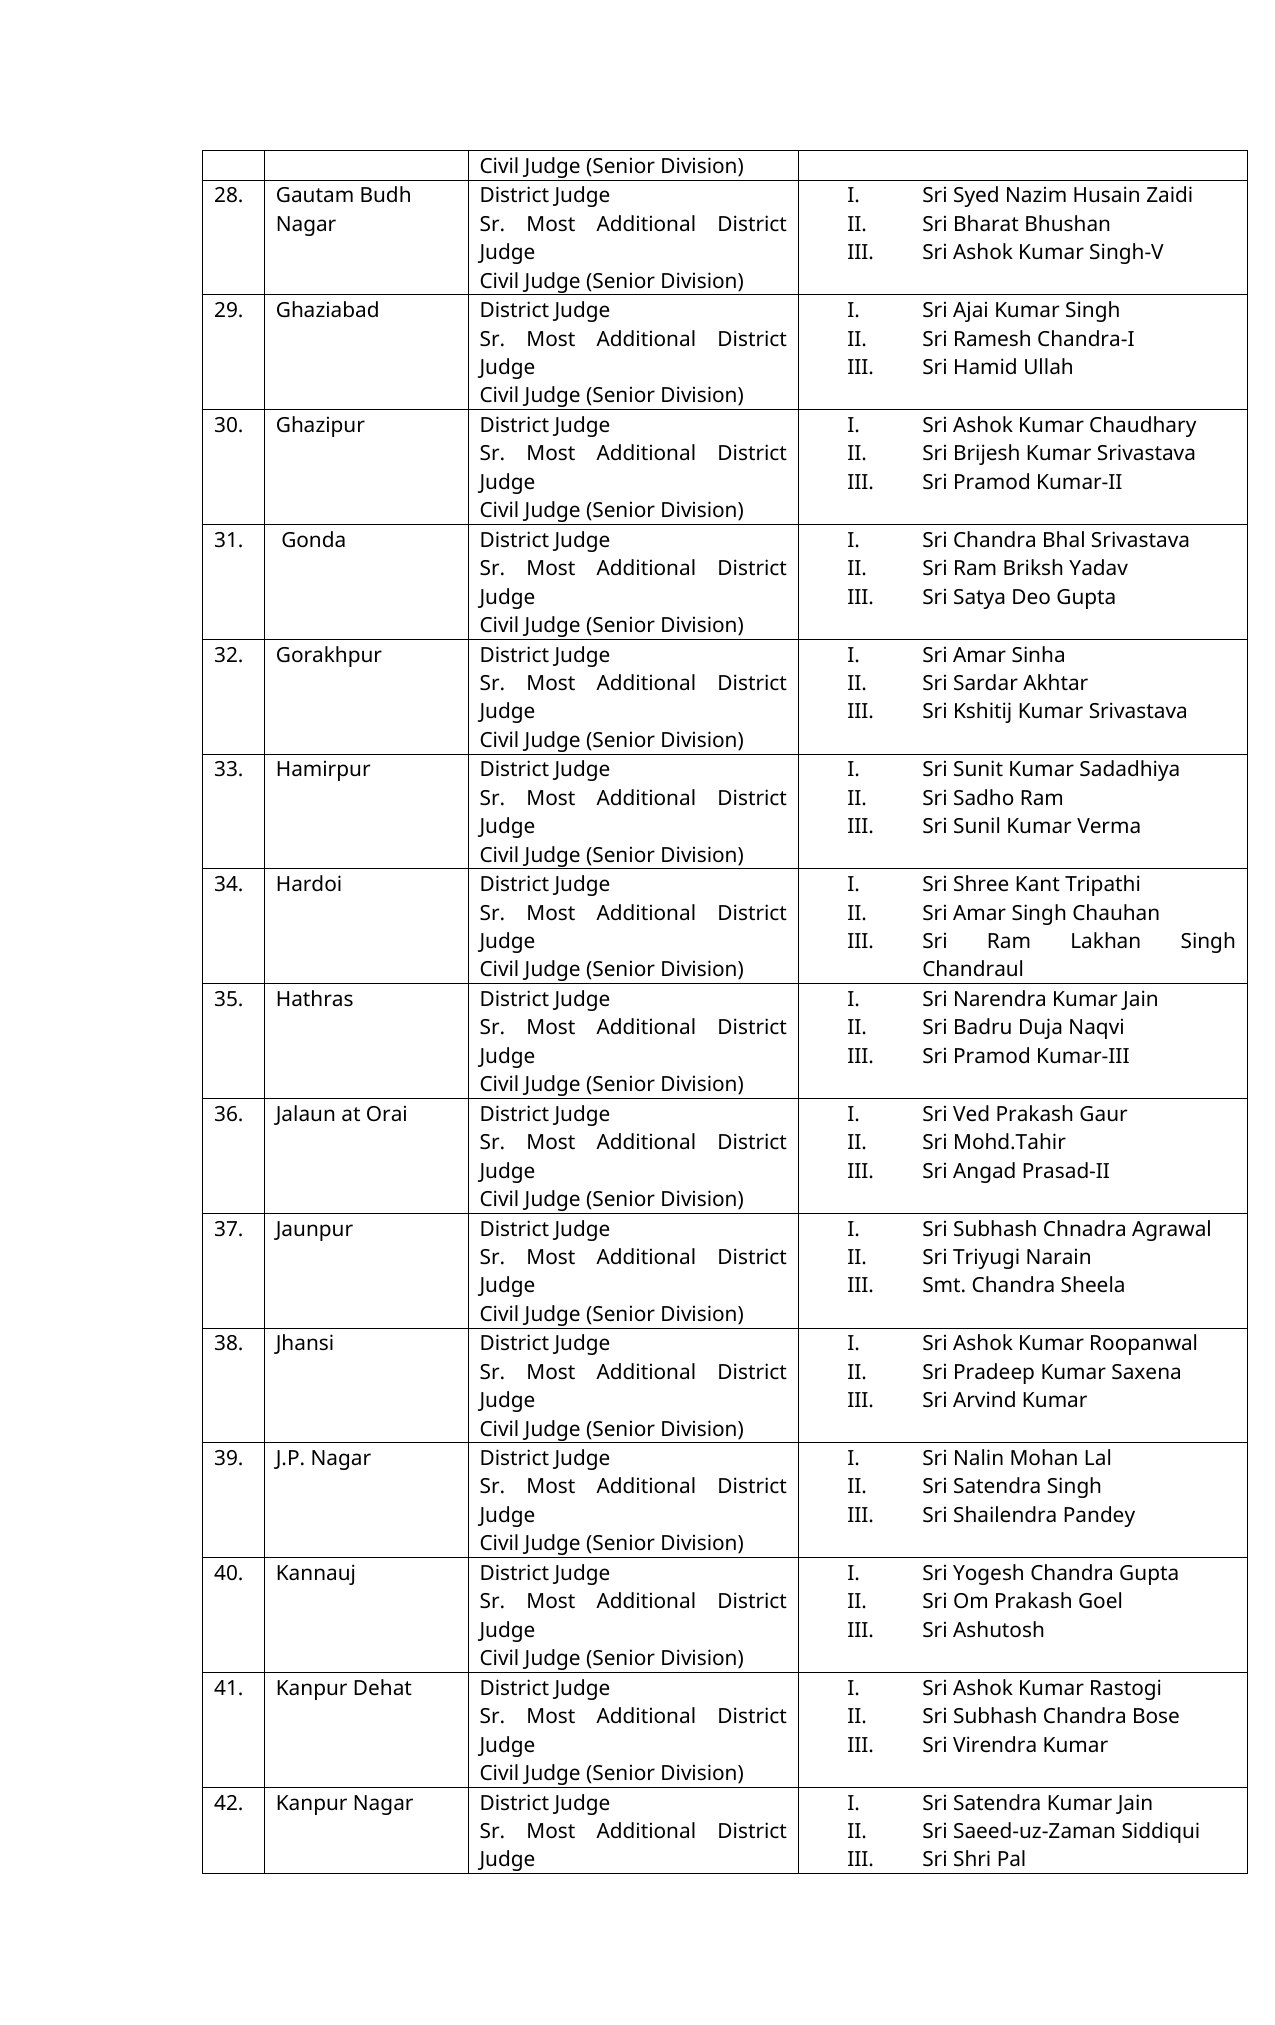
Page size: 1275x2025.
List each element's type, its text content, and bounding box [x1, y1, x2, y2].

table_cell District Judge Sr. Most Additional District Judge Civil Judge (Senior Division) [469, 1558, 798, 1672]
table_cell Jhansi [265, 1329, 468, 1442]
table_cell Gorakhpur [265, 640, 468, 753]
table_cell 30. [203, 410, 264, 524]
table_cell District Judge Sr. Most Additional District Judge Civil Judge (Senior Division) [469, 1673, 798, 1787]
table_cell Kannauj [265, 1558, 468, 1672]
table_cell Sri Amar Sinha Sri Sardar Akhtar Sri Kshitij Kumar Srivastava [799, 640, 1247, 753]
table_cell Hardoi [265, 869, 468, 983]
table_cell Sri Subhash Chnadra Agrawal Sri Triyugi Narain Smt. Chandra Sheela [799, 1214, 1247, 1327]
table_cell Sri Shree Kant Tripathi Sri Amar Singh Chauhan Sri Ram Lakhan Singh Chandraul [799, 869, 1247, 983]
table_cell District Judge Sr. Most Additional District Judge Civil Judge (Senior Division) [469, 1329, 798, 1442]
table_cell District Judge Sr. Most Additional District Judge Civil Judge (Senior Division) [469, 640, 798, 753]
table_cell Sri Ajai Kumar Singh Sri Ramesh Chandra-I Sri Hamid Ullah [799, 295, 1247, 409]
table_cell Jaunpur [265, 1214, 468, 1327]
table_cell [203, 151, 264, 179]
table_cell 41. [203, 1673, 264, 1787]
table_cell Ghazipur [265, 410, 468, 524]
table_cell District Judge Sr. Most Additional District Judge Civil Judge (Senior Division) [469, 984, 798, 1098]
table_cell [799, 151, 1247, 179]
table_cell 37. [203, 1214, 264, 1327]
table_cell Hathras [265, 984, 468, 1098]
table_cell 39. [203, 1443, 264, 1557]
table_cell District Judge Sr. Most Additional District Judge Civil Judge (Senior Division) [469, 1214, 798, 1327]
table_cell Sri Yogesh Chandra Gupta Sri Om Prakash Goel Sri Ashutosh [799, 1558, 1247, 1672]
table_cell Sri Chandra Bhal Srivastava Sri Ram Briksh Yadav Sri Satya Deo Gupta [799, 525, 1247, 639]
table_cell 38. [203, 1329, 264, 1442]
table_cell District Judge Sr. Most Additional District Judge Civil Judge (Senior Division) [469, 1099, 798, 1213]
table_cell District Judge Sr. Most Additional District Judge [469, 1788, 798, 1873]
table_cell Sri Sunit Kumar Sadadhiya Sri Sadho Ram Sri Sunil Kumar Verma [799, 755, 1247, 868]
table_cell Sri Ashok Kumar Rastogi Sri Subhash Chandra Bose Sri Virendra Kumar [799, 1673, 1247, 1787]
table_cell Hamirpur [265, 755, 468, 868]
table_cell District Judge Sr. Most Additional District Judge Civil Judge (Senior Division) [469, 525, 798, 639]
table_cell Ghaziabad [265, 295, 468, 409]
table_cell Sri Ved Prakash Gaur Sri Mohd.Tahir Sri Angad Prasad-II [799, 1099, 1247, 1213]
table_cell 42. [203, 1788, 264, 1873]
table_cell District Judge Sr. Most Additional District Judge Civil Judge (Senior Division) [469, 410, 798, 524]
table_cell District Judge Sr. Most Additional District Judge Civil Judge (Senior Division) [469, 755, 798, 868]
table_cell 36. [203, 1099, 264, 1213]
table_cell 34. [203, 869, 264, 983]
table_cell Sri Satendra Kumar Jain Sri Saeed-uz-Zaman Siddiqui Sri Shri Pal [799, 1788, 1247, 1873]
table_cell 31. [203, 525, 264, 639]
table_cell Gautam Budh Nagar [265, 181, 468, 294]
table_cell 35. [203, 984, 264, 1098]
table_cell Sri Nalin Mohan Lal Sri Satendra Singh Sri Shailendra Pandey [799, 1443, 1247, 1557]
table_cell District Judge Sr. Most Additional District Judge Civil Judge (Senior Division) [469, 869, 798, 983]
table_cell Kanpur Dehat [265, 1673, 468, 1787]
table_cell Jalaun at Orai [265, 1099, 468, 1213]
table_cell 40. [203, 1558, 264, 1672]
table_cell J.P. Nagar [265, 1443, 468, 1557]
table_cell Sri Ashok Kumar Chaudhary Sri Brijesh Kumar Srivastava Sri Pramod Kumar-II [799, 410, 1247, 524]
table_cell 32. [203, 640, 264, 753]
table_cell 28. [203, 181, 264, 294]
table_cell Sri Ashok Kumar Roopanwal Sri Pradeep Kumar Saxena Sri Arvind Kumar [799, 1329, 1247, 1442]
table_cell [265, 151, 468, 179]
table_cell Kanpur Nagar [265, 1788, 468, 1873]
table_cell District Judge Sr. Most Additional District Judge Civil Judge (Senior Division) [469, 181, 798, 294]
table_cell Sri Narendra Kumar Jain Sri Badru Duja Naqvi Sri Pramod Kumar-III [799, 984, 1247, 1098]
table_cell Sri Syed Nazim Husain Zaidi Sri Bharat Bhushan Sri Ashok Kumar Singh-V [799, 181, 1247, 294]
table_cell District Judge Sr. Most Additional District Judge Civil Judge (Senior Division) [469, 1443, 798, 1557]
table_cell Gonda [265, 525, 468, 639]
table_cell Civil Judge (Senior Division) [469, 151, 798, 179]
table_cell District Judge Sr. Most Additional District Judge Civil Judge (Senior Division) [469, 295, 798, 409]
table_cell 29. [203, 295, 264, 409]
table_cell 33. [203, 755, 264, 868]
